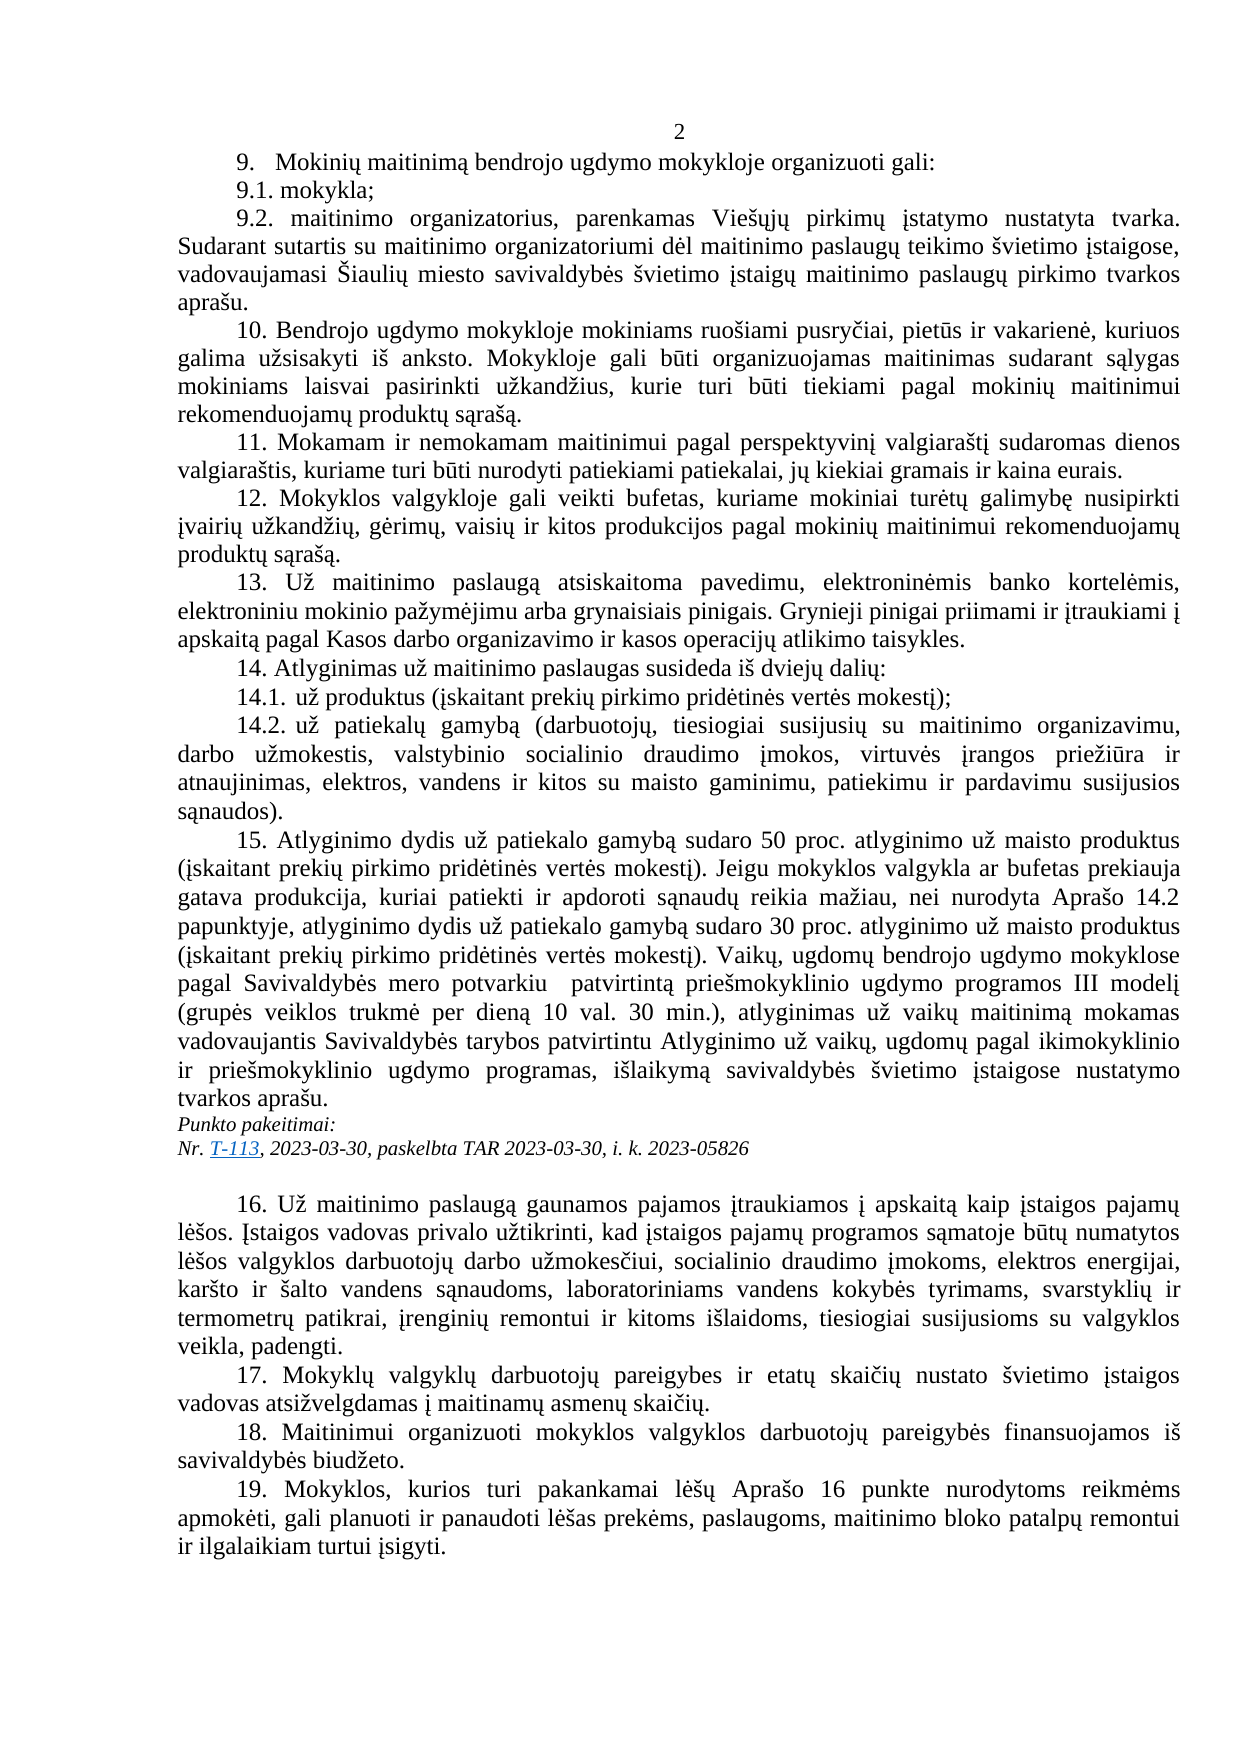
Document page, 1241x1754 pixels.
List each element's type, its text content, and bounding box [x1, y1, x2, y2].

text 9.1. mokykla; [177, 176, 1181, 204]
text 14.1. už produktus (įskaitant prekių pirkimo pridėtinės vertės mokestį); [177, 682, 1181, 711]
text 13. Už maitinimo paslaugą atsiskaitoma pavedimu, elektroninėmis banko kortelėmis, elektroniniu mokinio pažymėjimu arba grynaisiais pinigais. Grynieji pinigai priimami ir įtraukiami į apskaitą pagal Kasos darbo organizavimo ir kasos operacijų atlikimo taisykles. [177, 568, 1181, 653]
text 9.2. maitinimo organizatorius, parenkamas Viešųjų pirkimų įstatymo nustatyta tvarka. Sudarant sutartis su maitinimo organizatoriumi dėl maitinimo paslaugų teikimo švietimo įstaigose, vadovaujamasi Šiaulių miesto savivaldybės švietimo įstaigų maitinimo paslaugų pirkimo tvarkos aprašu. [177, 204, 1181, 316]
text Punkto pakeitimai: [177, 1112, 1181, 1136]
text 19. Mokyklos, kurios turi pakankamai lėšų Aprašo 16 punkte nurodytoms reikmėms apmokėti, gali planuoti ir panaudoti lėšas prekėms, paslaugoms, maitinimo bloko patalpų remontui ir ilgalaikiam turtui įsigyti. [177, 1474, 1181, 1560]
text Nr. T-113, 2023-03-30, paskelbta TAR 2023-03-30, i. k. 2023-05826 [177, 1136, 1181, 1160]
text 16. Už maitinimo paslaugą gaunamos pajamos įtraukiamos į apskaitą kaip įstaigos pajamų lėšos. Įstaigos vadovas privalo užtikrinti, kad įstaigos pajamų programos sąmatoje būtų numatytos lėšos valgyklos darbuotojų darbo užmokesčiui, socialinio draudimo įmokoms, elektros energijai, karšto ir šalto vandens sąnaudoms, laboratoriniams vandens kokybės tyrimams, svarstyklių ir termometrų patikrai, įrenginių remontui ir kitoms išlaidoms, tiesiogiai susijusioms su valgyklos veikla, padengti. [177, 1189, 1181, 1360]
text 14. Atlyginimas už maitinimo paslaugas susideda iš dviejų dalių: [177, 653, 1181, 682]
text 18. Maitinimui organizuoti mokyklos valgyklos darbuotojų pareigybės finansuojamos iš savivaldybės biudžeto. [177, 1417, 1181, 1474]
text 17. Mokyklų valgyklų darbuotojų pareigybes ir etatų skaičių nustato švietimo įstaigos vadovas atsižvelgdamas į maitinamų asmenų skaičių. [177, 1360, 1181, 1417]
text 12. Mokyklos valgykloje gali veikti bufetas, kuriame mokiniai turėtų galimybę nusipirkti įvairių užkandžių, gėrimų, vaisių ir kitos produkcijos pagal mokinių maitinimui rekomenduojamų produktų sąrašą. [177, 484, 1181, 568]
text 10. Bendrojo ugdymo mokykloje mokiniams ruošiami pusryčiai, pietūs ir vakarienė, kuriuos galima užsisakyti iš anksto. Mokykloje gali būti organizuojamas maitinimas sudarant sąlygas mokiniams laisvai pasirinkti užkandžius, kurie turi būti tiekiami pagal mokinių maitinimui rekomenduojamų produktų sąrašą. [177, 316, 1181, 428]
text 11. Mokamam ir nemokamam maitinimui pagal perspektyvinį valgiaraštį sudaromas dienos valgiaraštis, kuriame turi būti nurodyti patiekiami patiekalai, jų kiekiai gramais ir kaina eurais. [177, 428, 1181, 484]
text 9. Mokinių maitinimą bendrojo ugdymo mokykloje organizuoti gali: [177, 148, 1181, 176]
text 14.2. už patiekalų gamybą (darbuotojų, tiesiogiai susijusių su maitinimo organizavimu, darbo užmokestis, valstybinio socialinio draudimo įmokos, virtuvės įrangos priežiūra ir atnaujinimas, elektros, vandens ir kitos su maisto gaminimu, patiekimu ir pardavimu susijusios sąnaudos). [177, 711, 1181, 825]
text 15. Atlyginimo dydis už patiekalo gamybą sudaro 50 proc. atlyginimo už maisto produktus (įskaitant prekių pirkimo pridėtinės vertės mokestį). Jeigu mokyklos valgykla ar bufetas prekiauja gatava produkcija, kuriai patiekti ir apdoroti sąnaudų reikia mažiau, nei nurodyta Aprašo 14.2 papunktyje, atlyginimo dydis už patiekalo gamybą sudaro 30 proc. atlyginimo už maisto produktus (įskaitant prekių pirkimo pridėtinės vertės mokestį). Vaikų, ugdomų bendrojo ugdymo mokyklose pagal Savivaldybės mero potvarkiu patvirtintą priešmokyklinio ugdymo programos III modelį (grupės veiklos trukmė per dieną 10 val. 30 min.), atlyginimas už vaikų maitinimą mokamas vadovaujantis Savivaldybės tarybos patvirtintu Atlyginimo už vaikų, ugdomų pagal ikimokyklinio ir priešmokyklinio ugdymo programas, išlaikymą savivaldybės švietimo įstaigose nustatymo tvarkos aprašu. [177, 825, 1181, 1112]
